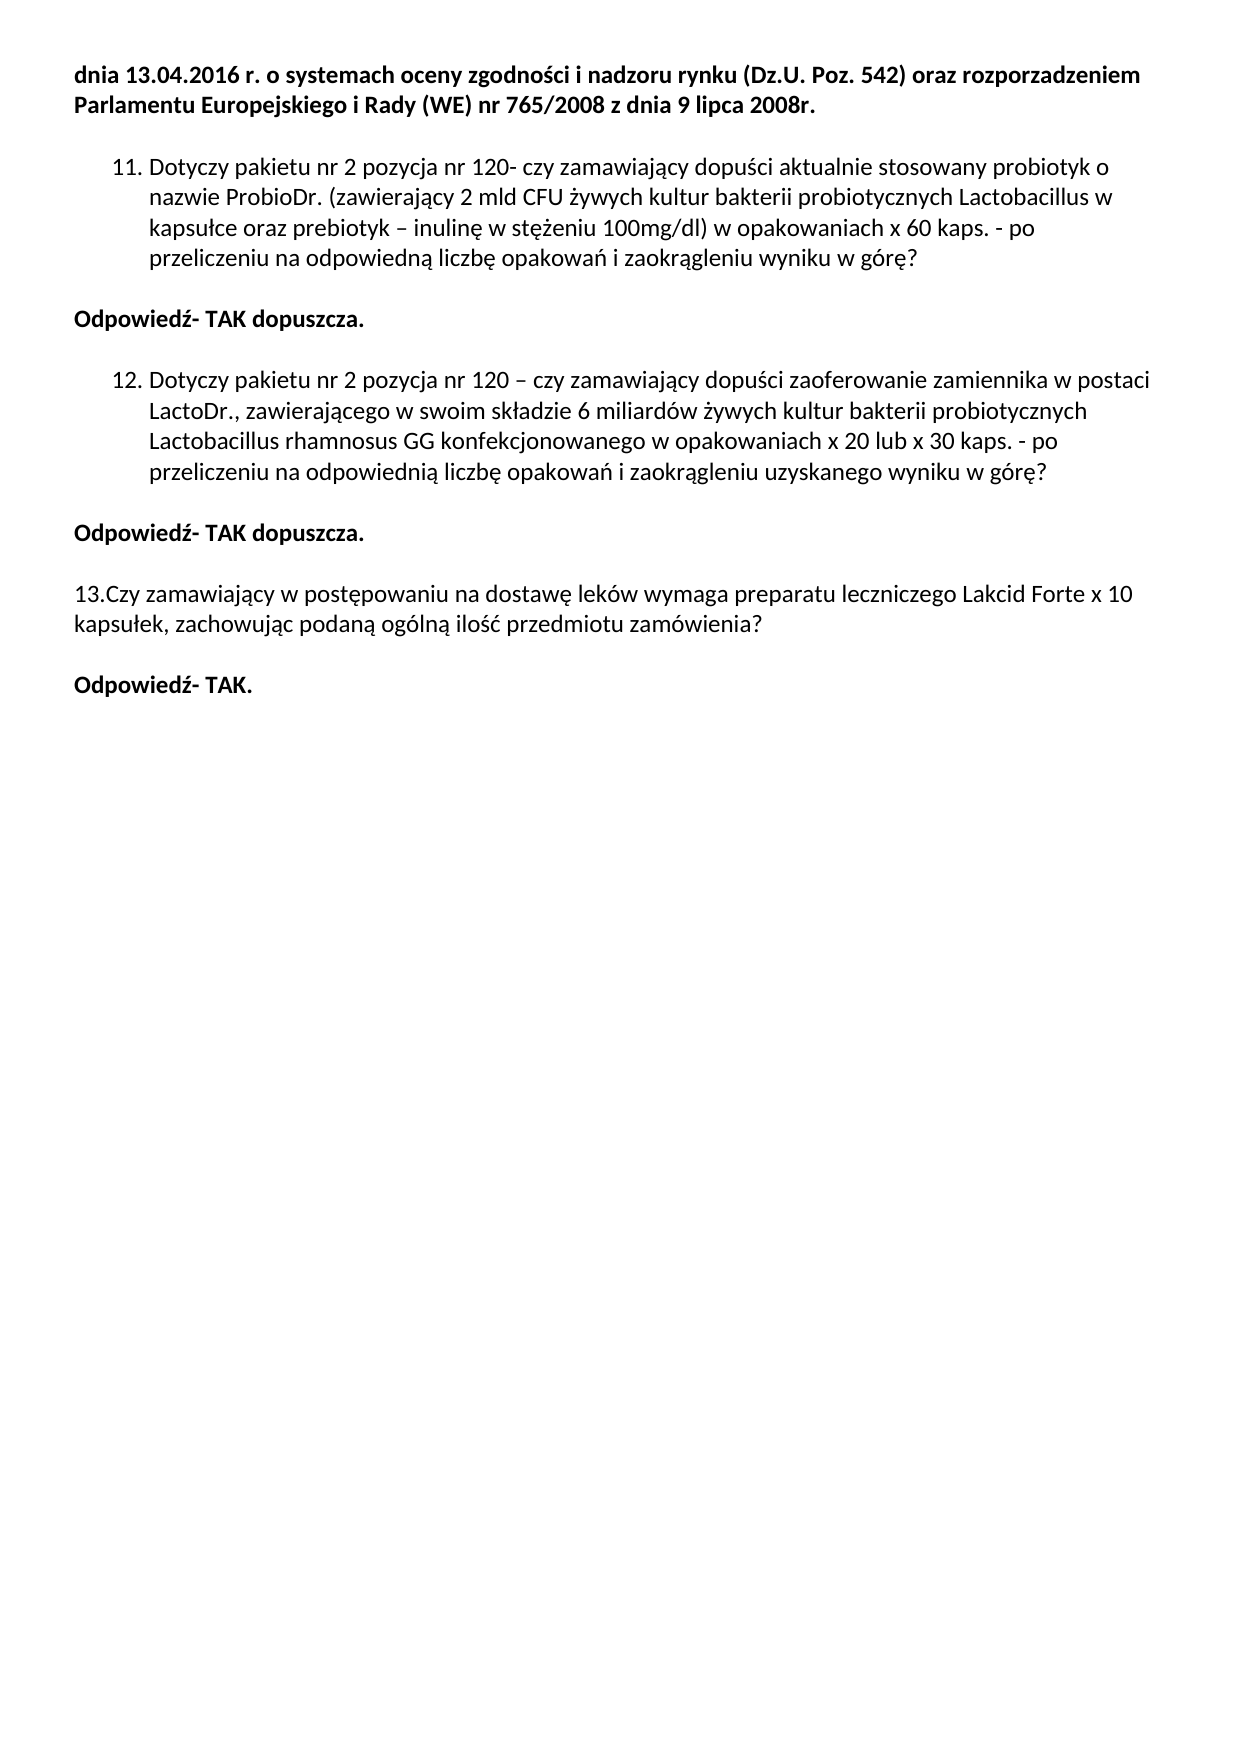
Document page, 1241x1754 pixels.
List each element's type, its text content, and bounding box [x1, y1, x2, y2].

list Dotyczy pakietu nr 2 pozycja nr 120- czy zamawiający dopuści aktualnie stosowany probiotyk o nazwie ProbioDr. (zawierający 2 mld CFU żywych kultur bakterii probiotycznych Lactobacillus w kapsułce oraz prebiotyk – inulinę w stężeniu 100mg/dl) w opakowaniach x 60 kaps. - po przeliczeniu na odpowiedną liczbę opakowań i zaokrągleniu wyniku w górę? [111, 151, 1152, 273]
list Dotyczy pakietu nr 2 pozycja nr 120 – czy zamawiający dopuści zaoferowanie zamiennika w postaci LactoDr., zawierającego w swoim składzie 6 miliardów żywych kultur bakterii probiotycznych Lactobacillus rhamnosus GG konfekcjonowanego w opakowaniach x 20 lub x 30 kaps. - po przeliczeniu na odpowiednią liczbę opakowań i zaokrągleniu uzyskanego wyniku w górę? [111, 364, 1152, 486]
text dnia 13.04.2016 r. o systemach oceny zgodności i nadzoru rynku (Dz.U. Poz. 542) oraz rozporzadzeniem Parlamentu Europejskiego i Rady (WE) nr 765/2008 z dnia 9 lipca 2008r. [74, 59, 1152, 120]
text Odpowiedź- TAK dopuszcza. [74, 303, 1152, 334]
text Odpowiedź- TAK dopuszcza. [74, 517, 1152, 547]
text 13.Czy zamawiający w postępowaniu na dostawę leków wymaga preparatu leczniczego Lakcid Forte x 10 kapsułek, zachowując podaną ogólną ilość przedmiotu zamówienia? [74, 578, 1152, 639]
text Odpowiedź- TAK. [74, 669, 1152, 700]
